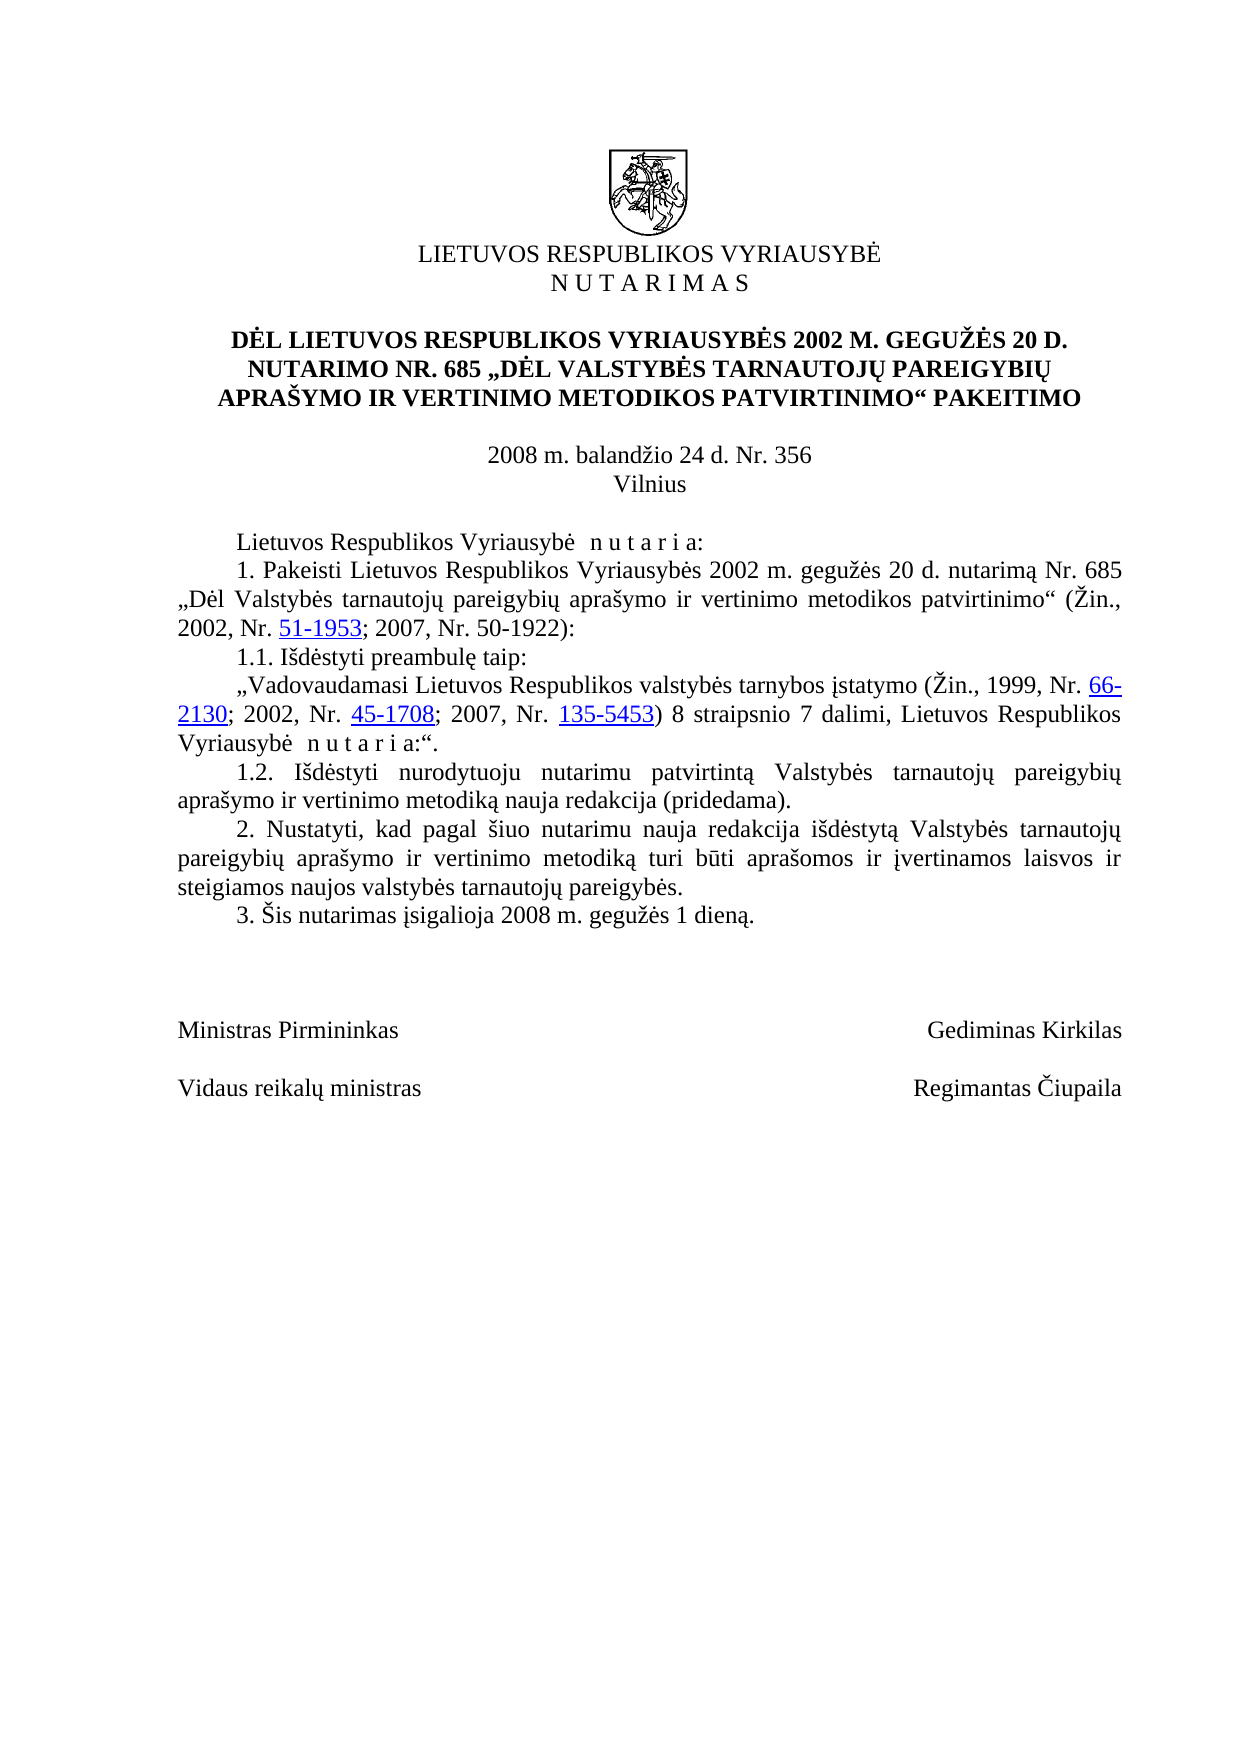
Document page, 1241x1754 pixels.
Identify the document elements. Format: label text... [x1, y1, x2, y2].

text NUTARIMAS [177, 268, 1122, 297]
text Vidaus reikalų ministras Regimantas Čiupaila [177, 1073, 1122, 1102]
text 1.2. Išdėstyti nurodytuoju nutarimu patvirtintą Valstybės tarnautojų pareigybių aprašymo ir vertinimo metodiką nauja redakcija (pridedama). [177, 757, 1122, 814]
text Lietuvos Respublikos Vyriausybė nutaria: [177, 527, 1122, 555]
text Ministras Pirmininkas Gediminas Kirkilas [177, 1015, 1122, 1044]
text 2008 m. balandžio 24 d. Nr. 356 [177, 440, 1122, 469]
text 2. Nustatyti, kad pagal šiuo nutarimu nauja redakcija išdėstytą Valstybės tarnautojų pareigybių aprašymo ir vertinimo metodiką turi būti aprašomos ir įvertinamos laisvos ir steigiamos naujos valstybės tarnautojų pareigybės. [177, 814, 1122, 900]
text 1. Pakeisti Lietuvos Respublikos Vyriausybės 2002 m. gegužės 20 d. nutarimą Nr. 685 „Dėl Valstybės tarnautojų pareigybių aprašymo ir vertinimo metodikos patvirtinimo“ (Žin., 2002, Nr. 51-1953; 2007, Nr. 50-1922): [177, 555, 1122, 642]
text DĖL LIETUVOS RESPUBLIKOS VYRIAUSYBĖS 2002 M. GEGUŽĖS 20 D. NUTARIMO NR. 685 „DĖL VALSTYBĖS TARNAUTOJŲ pareigybių aprašymo ir vertinimo METODIKOS PATVIRTINIMO“ PAKEITIMO [177, 325, 1122, 412]
text „Vadovaudamasi Lietuvos Respublikos valstybės tarnybos įstatymo (Žin., 1999, Nr. 66-2130; 2002, Nr. 45-1708; 2007, Nr. 135-5453) 8 straipsnio 7 dalimi, Lietuvos Respublikos Vyriausybė nutaria:“. [177, 670, 1122, 757]
text 3. Šis nutarimas įsigalioja 2008 m. gegužės 1 dieną. [177, 900, 1122, 929]
text Lietuvos Respublikos Vyriausybė [177, 239, 1122, 268]
text 1.1. Išdėstyti preambulę taip: [177, 642, 1122, 670]
text Vilnius [177, 469, 1122, 498]
